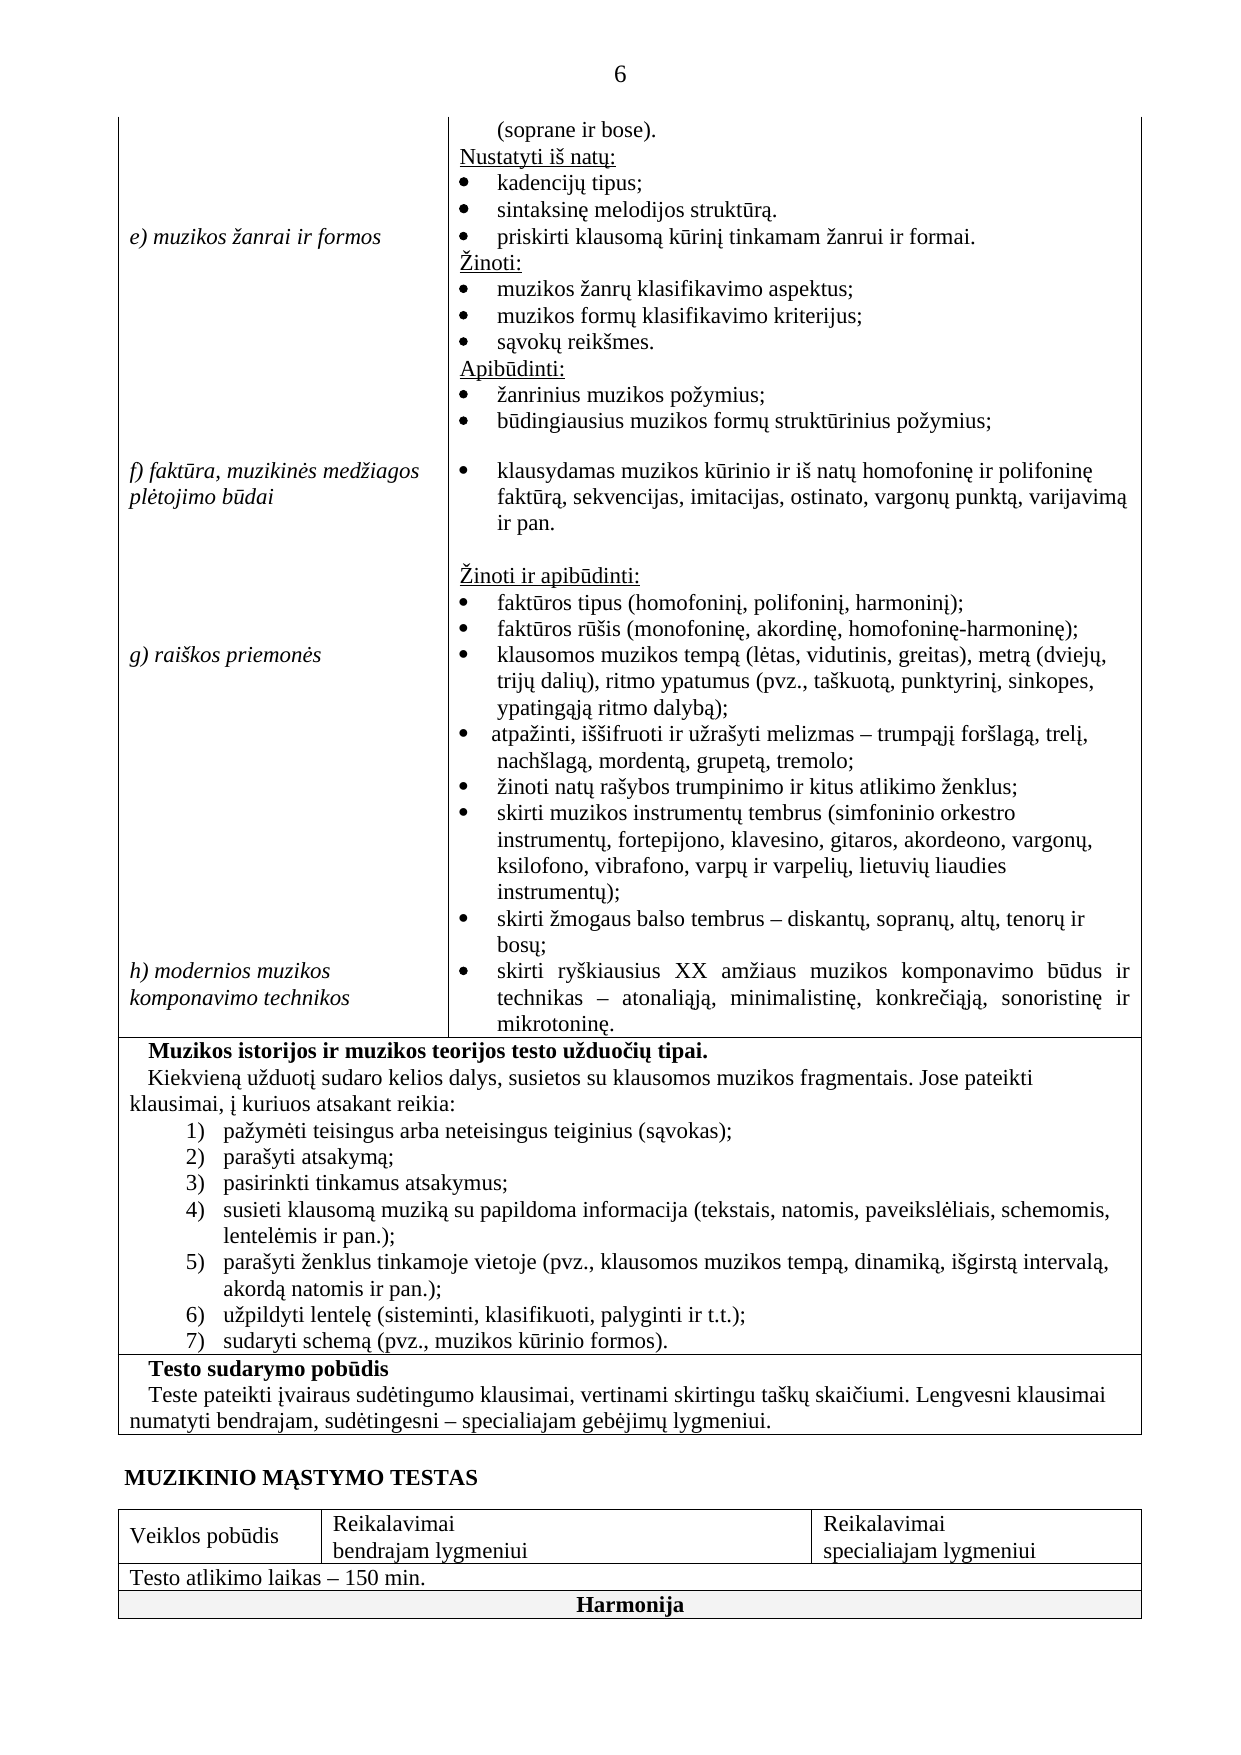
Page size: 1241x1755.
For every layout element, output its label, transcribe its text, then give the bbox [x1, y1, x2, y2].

table_cell  klausomos muzikos tempą (lėtas, vidutinis, greitas), metrą (dviejų, trijų dalių), ritmo ypatumus (pvz., taškuotą, punktyrinį, sinkopes, ypatingąją ritmo dalybą);  atpažinti, iššifruoti ir užrašyti melizmas – trumpąjį foršlagą, trelį, nachšlagą, mordentą, grupetą, tremolo;  žinoti natų rašybos trumpinimo ir kitus atlikimo ženklus;  skirti muzikos instrumentų tembrus (simfoninio orkestro instrumentų, fortepijono, klavesino, gitaros, akordeono, vargonų, ksilofono, vibrafono, varpų ir varpelių, lietuvių liaudies instrumentų);  skirti žmogaus balso tembrus – diskantų, sopranų, altų, tenorų ir bosų; [449, 641, 1141, 957]
table_cell f) faktūra, muzikinės medžiagos plėtojimo būdai [119, 457, 448, 641]
text MUZIKINIO MĄSTYMO TESTAS [118, 1464, 1122, 1490]
table_cell [119, 117, 448, 223]
table_cell g) raiškos priemonės [119, 641, 448, 957]
table_cell Testo sudarymo pobūdis Teste pateikti įvairaus sudėtingumo klausimai, vertinami skirtingu taškų skaičiumi. Lengvesni klausimai numatyti bendrajam, sudėtingesni – specialiajam gebėjimų lygmeniui. [119, 1355, 1141, 1434]
table_header Reikalavimai specialiajam lygmeniui [812, 1510, 1141, 1563]
table_header Veiklos pobūdis [119, 1510, 321, 1563]
table_cell Harmonija [119, 1591, 1141, 1618]
table_header Reikalavimai bendrajam lygmeniui [322, 1510, 811, 1563]
table_cell e) muzikos žanrai ir formos [119, 223, 448, 457]
table_cell (soprane ir bose). Nustatyti iš natų:  kadencijų tipus;  sintaksinę melodijos struktūrą. [449, 117, 1141, 223]
table_cell Testo atlikimo laikas – 150 min. [119, 1564, 1141, 1590]
table_cell h) modernios muzikos komponavimo technikos [119, 958, 448, 1037]
table_cell  klausydamas muzikos kūrinio ir iš natų homofoninę ir polifoninę faktūrą, sekvencijas, imitacijas, ostinato, vargonų punktą, varijavimą ir pan. Žinoti ir apibūdinti:  faktūros tipus (homofoninį, polifoninį, harmoninį);  faktūros rūšis (monofoninę, akordinę, homofoninę-harmoninę); [449, 457, 1141, 641]
table_cell Muzikos istorijos ir muzikos teorijos testo užduočių tipai. Kiekvieną užduotį sudaro kelios dalys, susietos su klausomos muzikos fragmentais. Jose pateikti klausimai, į kuriuos atsakant reikia: 1) pažymėti teisingus arba neteisingus teiginius (sąvokas); 2) parašyti atsakymą; 3) pasirinkti tinkamus atsakymus; 4) susieti klausomą muziką su papildoma informacija (tekstais, natomis, paveikslėliais, schemomis, lentelėmis ir pan.); 5) parašyti ženklus tinkamoje vietoje (pvz., klausomos muzikos tempą, dinamiką, išgirstą intervalą, akordą natomis ir pan.); 6) užpildyti lentelę (sisteminti, klasifikuoti, palyginti ir t.t.); 7) sudaryti schemą (pvz., muzikos kūrinio formos). [119, 1038, 1141, 1354]
table_cell  priskirti klausomą kūrinį tinkamam žanrui ir formai. Žinoti:  muzikos žanrų klasifikavimo aspektus;  muzikos formų klasifikavimo kriterijus;  sąvokų reikšmes. Apibūdinti:  žanrinius muzikos požymius;  būdingiausius muzikos formų struktūrinius požymius; [449, 223, 1141, 457]
table_cell  skirti ryškiausius XX amžiaus muzikos komponavimo būdus ir technikas – atonaliąją, minimalistinę, konkrečiąją, sonoristinę ir mikrotoninę. [449, 958, 1141, 1037]
